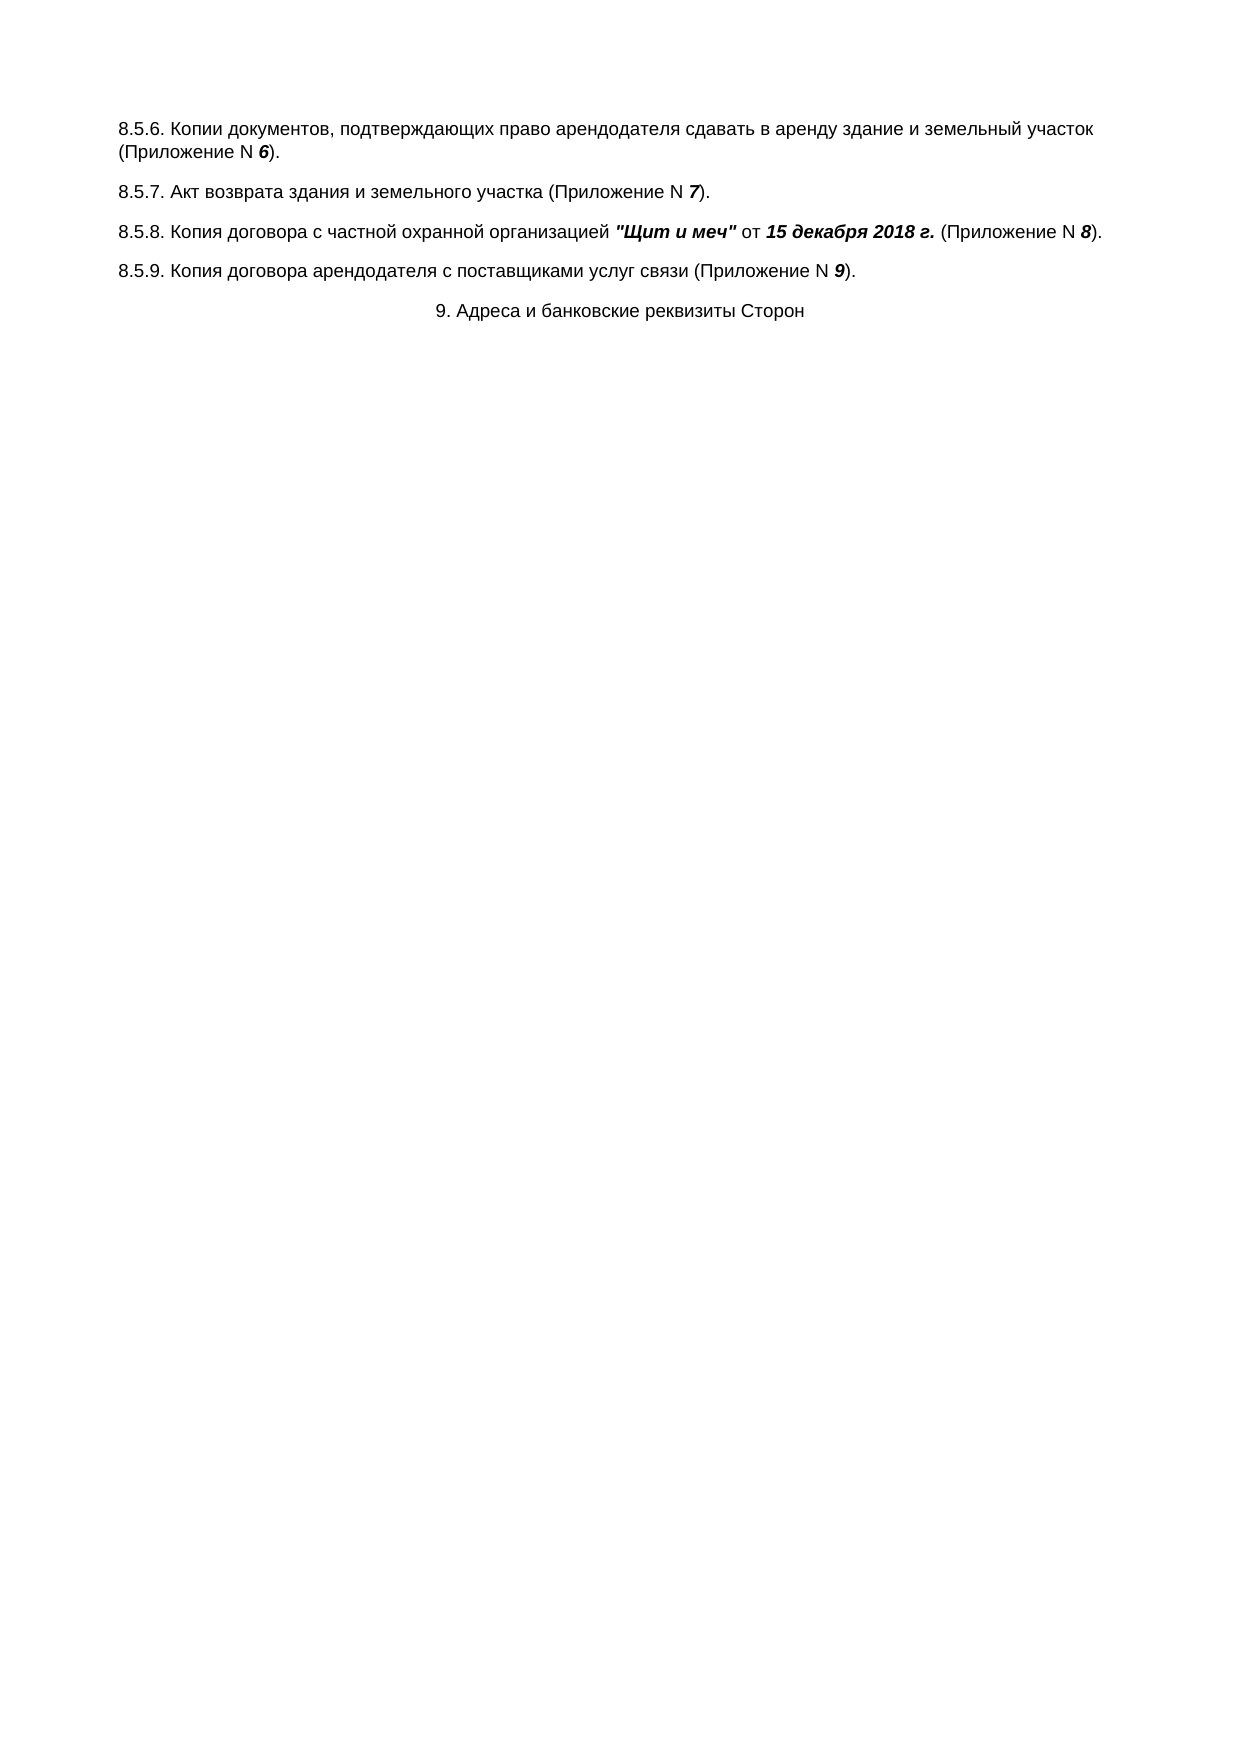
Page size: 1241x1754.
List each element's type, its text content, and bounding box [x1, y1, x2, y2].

text 9. Адреса и банковские реквизиты Сторон [118, 300, 1122, 321]
text 8.5.6. Копии документов, подтверждающих право арендодателя сдавать в аренду здание и земельный участок (Приложение N 6). [118, 118, 1122, 163]
text 8.5.7. Акт возврата здания и земельного участка (Приложение N 7). [118, 181, 1122, 202]
text 8.5.8. Копия договора с частной охранной организацией "Щит и меч" от 15 декабря 2018 г. (Приложение N 8). [118, 221, 1122, 242]
text 8.5.9. Копия договора арендодателя с поставщиками услуг связи (Приложение N 9). [118, 260, 1122, 282]
